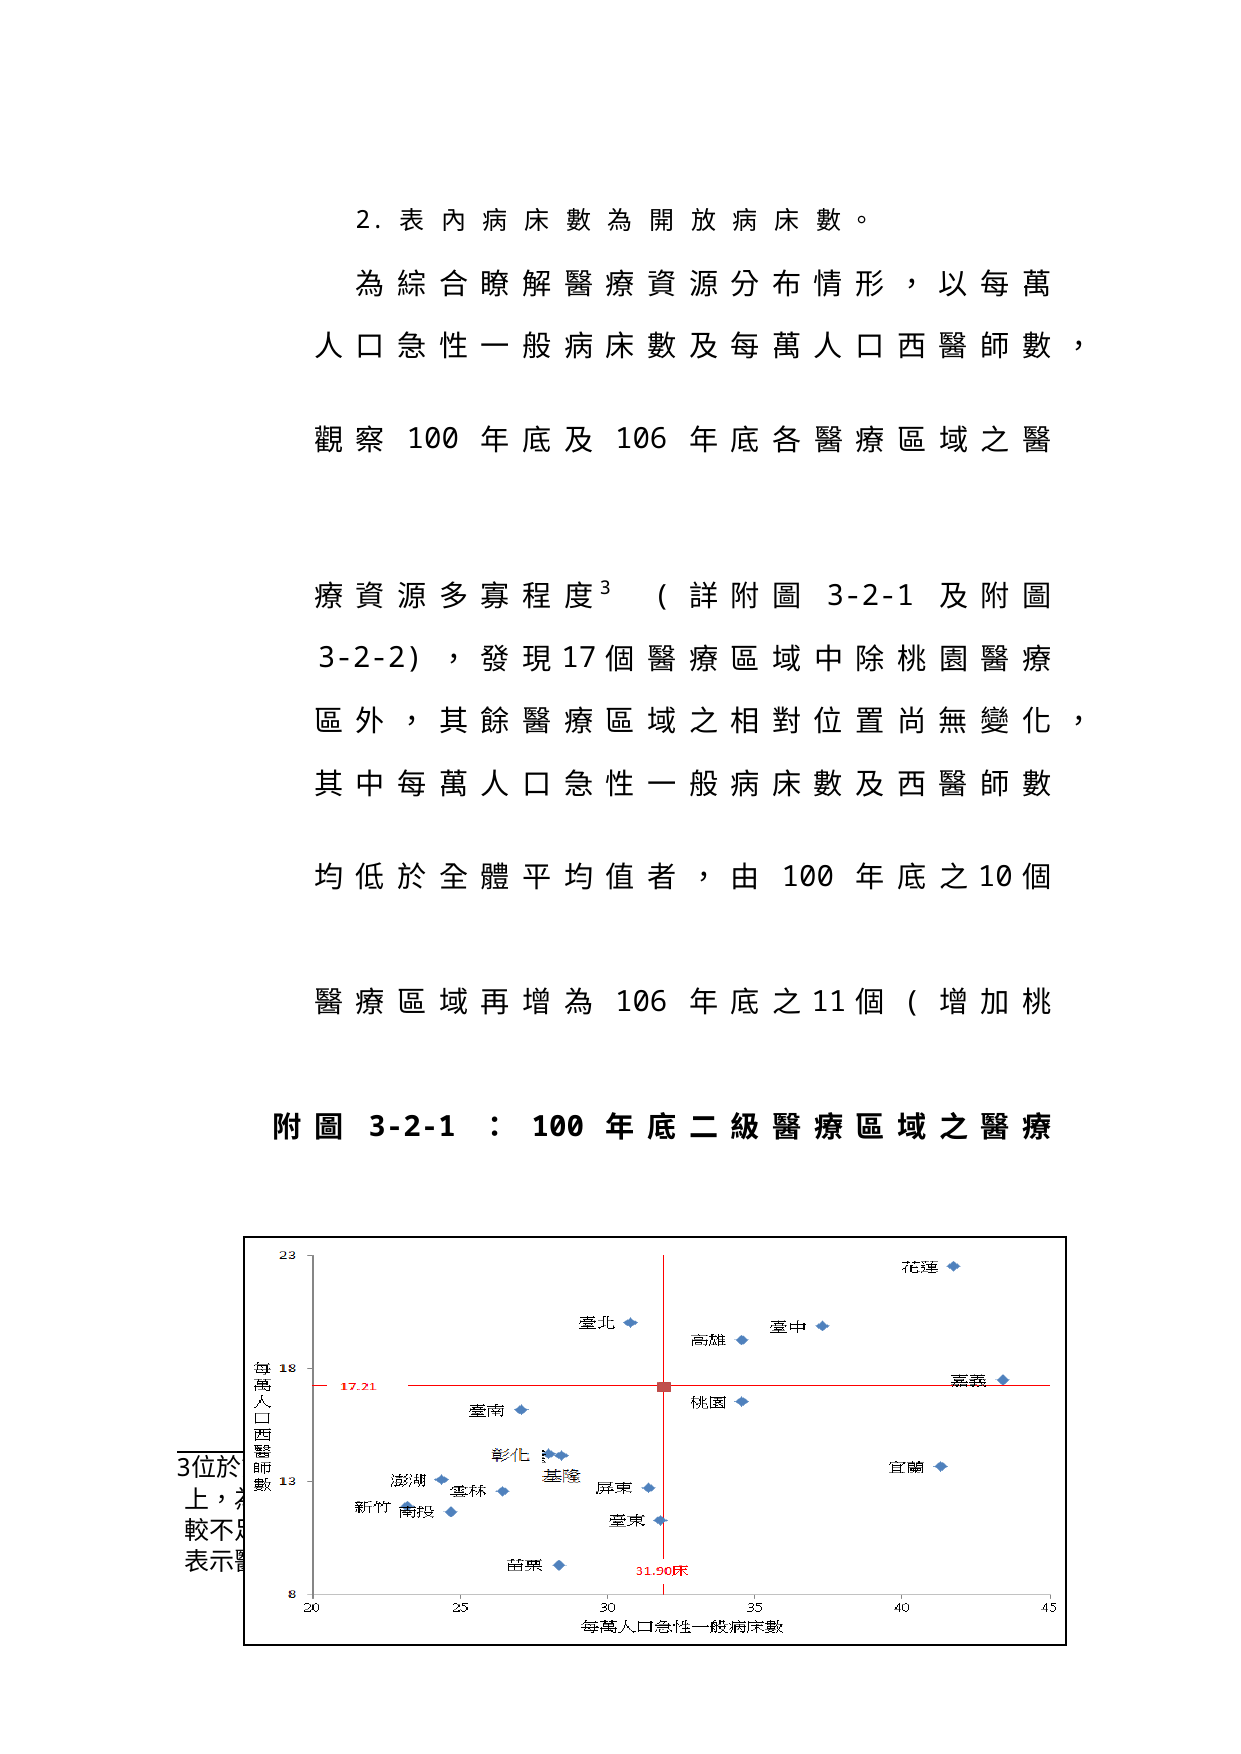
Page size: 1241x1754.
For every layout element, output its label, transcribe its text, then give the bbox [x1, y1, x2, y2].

text 2.表內病床數為開放病床數。 [312, 177, 1058, 240]
text 附圖3-2-1：100年底二級醫療區域之醫療資源分布圖 [240, 1052, 1058, 1177]
text 為綜合瞭解醫療資源分布情形，以每萬人口急性一般病床數及每萬人口西醫師數，觀察100年底及106年底各醫療區域之醫療資源多寡程度(詳附圖3-2-1及附圖3-2-2)，發現17個醫療區域中除桃園醫療區外，其餘醫療區域之相對位置尚無變化，其中每萬人口急性一般病床數及西醫師數均低於全體平均值者，由100年底之10個醫療區域再增為106年底之11個(增加桃園醫療區)，顯示醫療資源相對較少之醫療區域數量未減反增，區域間醫療落差並未能有效縮減。 [271, 240, 1058, 990]
text 位於第Ⅰ象限者，表示每萬人口急性一般病床數及西醫師數均在全體平均值之上，為醫療資源較佳之區域；以此類推，位於第Ⅱ、Ⅳ象限分別為病床、醫師相較不足區域，而位於第Ⅲ象限者係醫療資源相對較少，且距離十字線交叉點愈遠表示醫療資源愈少。 [176, 1452, 243, 1577]
